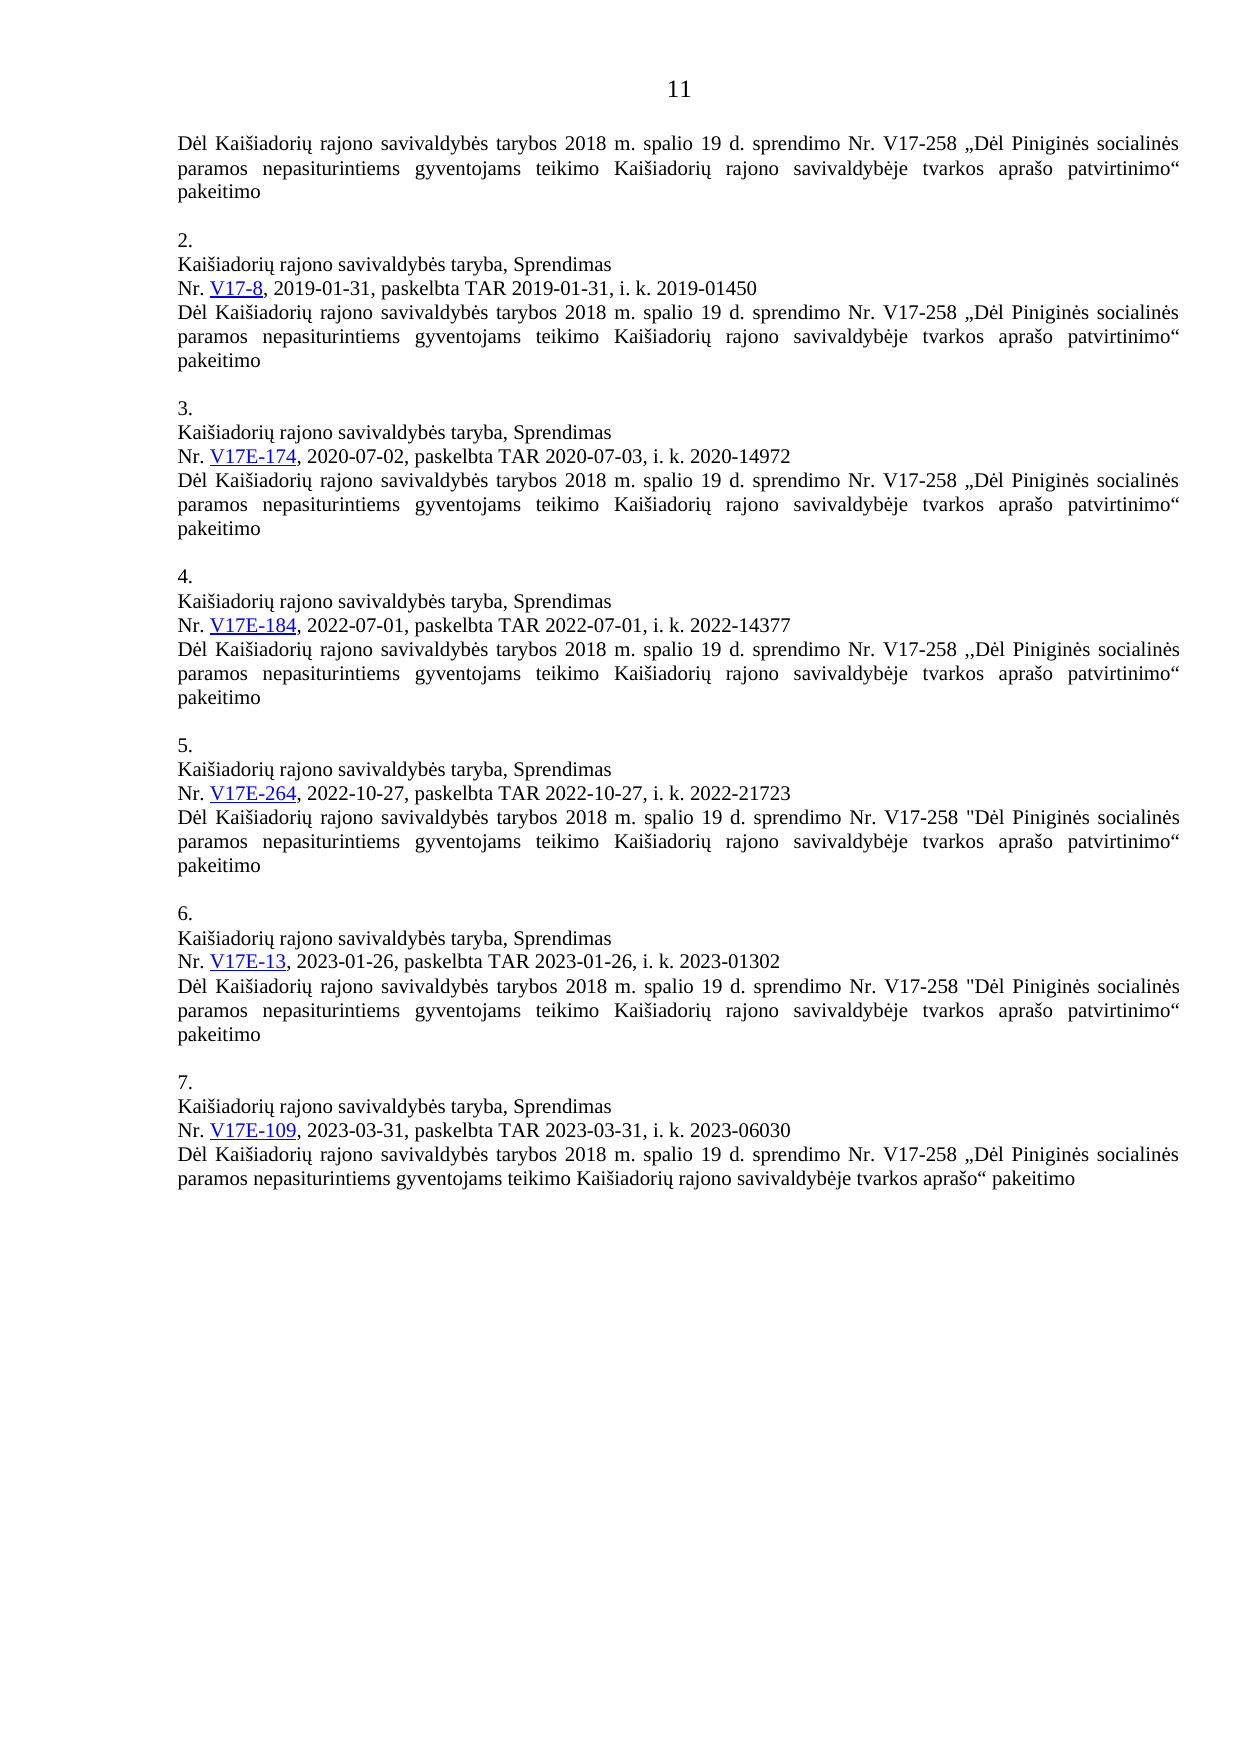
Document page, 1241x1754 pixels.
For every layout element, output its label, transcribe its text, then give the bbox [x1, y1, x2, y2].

text 6. [177, 901, 1181, 925]
text 5. [177, 733, 1181, 757]
text Dėl Kaišiadorių rajono savivaldybės tarybos 2018 m. spalio 19 d. sprendimo Nr. V17-258 „Dėl Piniginės socialinės paramos nepasiturintiems gyventojams teikimo Kaišiadorių rajono savivaldybėje tvarkos aprašo“ pakeitimo [177, 1142, 1181, 1190]
text 3. [177, 396, 1181, 420]
text Kaišiadorių rajono savivaldybės taryba, Sprendimas [177, 252, 1181, 276]
text Nr. V17E-264, 2022-10-27, paskelbta TAR 2022-10-27, i. k. 2022-21723 [177, 781, 1181, 805]
text Nr. V17-8, 2019-01-31, paskelbta TAR 2019-01-31, i. k. 2019-01450 [177, 276, 1181, 300]
text Kaišiadorių rajono savivaldybės taryba, Sprendimas [177, 925, 1181, 949]
text Kaišiadorių rajono savivaldybės taryba, Sprendimas [177, 1094, 1181, 1118]
text Nr. V17E-109, 2023-03-31, paskelbta TAR 2023-03-31, i. k. 2023-06030 [177, 1118, 1181, 1142]
text Dėl Kaišiadorių rajono savivaldybės tarybos 2018 m. spalio 19 d. sprendimo Nr. V17-258 „Dėl Piniginės socialinės paramos nepasiturintiems gyventojams teikimo Kaišiadorių rajono savivaldybėje tvarkos aprašo patvirtinimo“ pakeitimo [177, 131, 1181, 203]
text 2. [177, 228, 1181, 252]
text Nr. V17E-13, 2023-01-26, paskelbta TAR 2023-01-26, i. k. 2023-01302 [177, 949, 1181, 973]
text Dėl Kaišiadorių rajono savivaldybės tarybos 2018 m. spalio 19 d. sprendimo Nr. V17-258 ,,Dėl Piniginės socialinės paramos nepasiturintiems gyventojams teikimo Kaišiadorių rajono savivaldybėje tvarkos aprašo patvirtinimo“ pakeitimo [177, 637, 1181, 709]
text Nr. V17E-174, 2020-07-02, paskelbta TAR 2020-07-03, i. k. 2020-14972 [177, 444, 1181, 468]
text Kaišiadorių rajono savivaldybės taryba, Sprendimas [177, 420, 1181, 444]
text Nr. V17E-184, 2022-07-01, paskelbta TAR 2022-07-01, i. k. 2022-14377 [177, 613, 1181, 637]
text Kaišiadorių rajono savivaldybės taryba, Sprendimas [177, 588, 1181, 613]
text 7. [177, 1070, 1181, 1094]
text 4. [177, 564, 1181, 588]
text Dėl Kaišiadorių rajono savivaldybės tarybos 2018 m. spalio 19 d. sprendimo Nr. V17-258 „Dėl Piniginės socialinės paramos nepasiturintiems gyventojams teikimo Kaišiadorių rajono savivaldybėje tvarkos aprašo patvirtinimo“ pakeitimo [177, 468, 1181, 540]
text Kaišiadorių rajono savivaldybės taryba, Sprendimas [177, 757, 1181, 781]
text Dėl Kaišiadorių rajono savivaldybės tarybos 2018 m. spalio 19 d. sprendimo Nr. V17-258 "Dėl Piniginės socialinės paramos nepasiturintiems gyventojams teikimo Kaišiadorių rajono savivaldybėje tvarkos aprašo patvirtinimo“ pakeitimo [177, 973, 1181, 1046]
text Dėl Kaišiadorių rajono savivaldybės tarybos 2018 m. spalio 19 d. sprendimo Nr. V17-258 „Dėl Piniginės socialinės paramos nepasiturintiems gyventojams teikimo Kaišiadorių rajono savivaldybėje tvarkos aprašo patvirtinimo“ pakeitimo [177, 300, 1181, 372]
text Dėl Kaišiadorių rajono savivaldybės tarybos 2018 m. spalio 19 d. sprendimo Nr. V17-258 "Dėl Piniginės socialinės paramos nepasiturintiems gyventojams teikimo Kaišiadorių rajono savivaldybėje tvarkos aprašo patvirtinimo“ pakeitimo [177, 805, 1181, 877]
